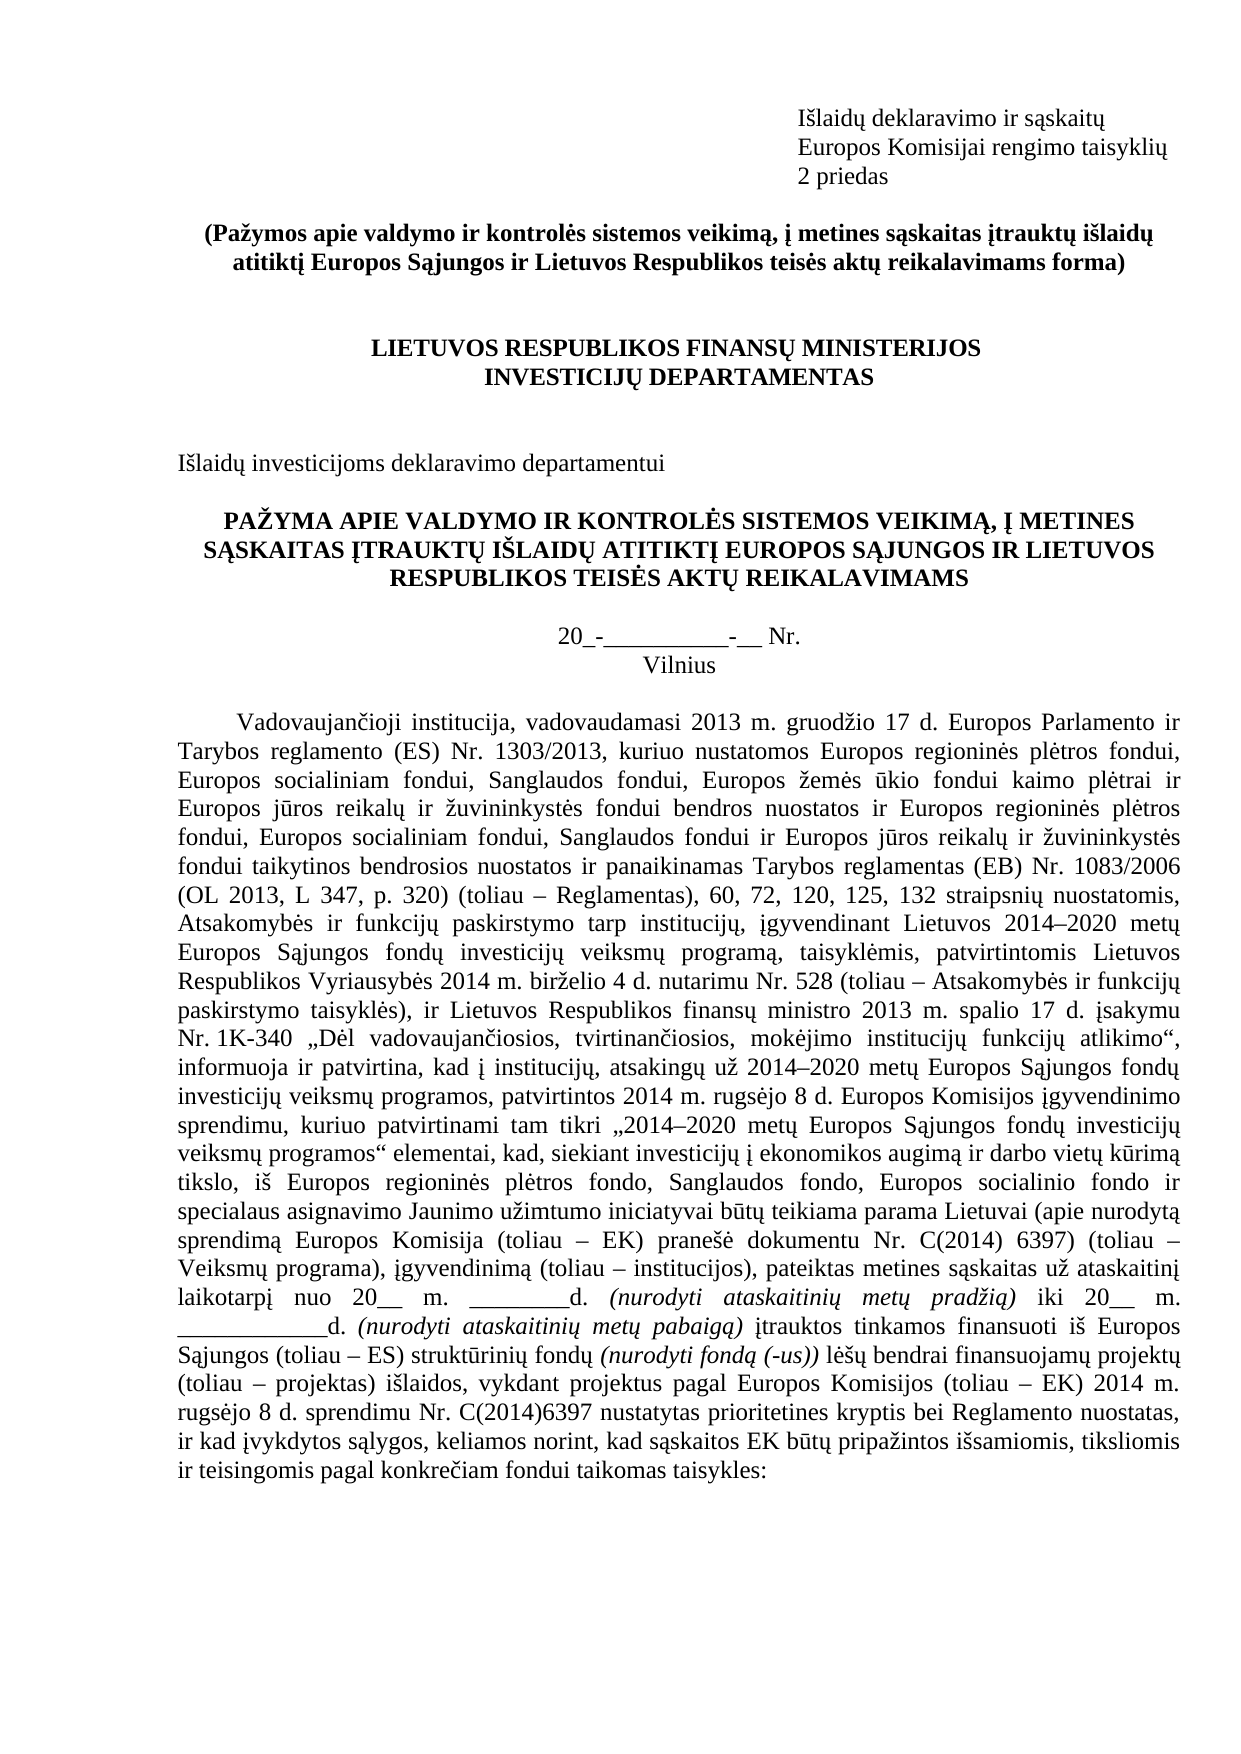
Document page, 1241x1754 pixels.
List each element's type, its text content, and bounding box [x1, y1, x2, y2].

text (Pažymos apie valdymo ir kontrolės sistemos veikimą, į metines sąskaitas įtrauktų išlaidų atitiktį Europos Sąjungos ir Lietuvos Respublikos teisės aktų reikalavimams forma) [177, 218, 1181, 276]
text Vadovaujančioji institucija, vadovaudamasi 2013 m. gruodžio 17 d. Europos Parlamento ir Tarybos reglamento (ES) Nr. 1303/2013, kuriuo nustatomos Europos regioninės plėtros fondui, Europos socialiniam fondui, Sanglaudos fondui, Europos žemės ūkio fondui kaimo plėtrai ir Europos jūros reikalų ir žuvininkystės fondui bendros nuostatos ir Europos regioninės plėtros fondui, Europos socialiniam fondui, Sanglaudos fondui ir Europos jūros reikalų ir žuvininkystės fondui taikytinos bendrosios nuostatos ir panaikinamas Tarybos reglamentas (EB) Nr. 1083/2006 (OL 2013, L 347, p. 320) (toliau – Reglamentas), 60, 72, 120, 125, 132 straipsnių nuostatomis, Atsakomybės ir funkcijų paskirstymo tarp institucijų, įgyvendinant Lietuvos 2014–2020 metų Europos Sąjungos fondų investicijų veiksmų programą, taisyklėmis, patvirtintomis Lietuvos Respublikos Vyriausybės 2014 m. birželio 4 d. nutarimu Nr. 528 (toliau – Atsakomybės ir funkcijų paskirstymo taisyklės), ir Lietuvos Respublikos finansų ministro 2013 m. spalio 17 d. įsakymu Nr. 1K-340 „Dėl vadovaujančiosios, tvirtinančiosios, mokėjimo institucijų funkcijų atlikimo“, informuoja ir patvirtina, kad į institucijų, atsakingų už 2014–2020 metų Europos Sąjungos fondų investicijų veiksmų programos, patvirtintos 2014 m. rugsėjo 8 d. Europos Komisijos įgyvendinimo sprendimu, kuriuo patvirtinami tam tikri „2014–2020 metų Europos Sąjungos fondų investicijų veiksmų programos“ elementai, kad, siekiant investicijų į ekonomikos augimą ir darbo vietų kūrimą tikslo, iš Europos regioninės plėtros fondo, Sanglaudos fondo, Europos socialinio fondo ir specialaus asignavimo Jaunimo užimtumo iniciatyvai būtų teikiama parama Lietuvai (apie nurodytą sprendimą Europos Komisija (toliau – EK) pranešė dokumentu Nr. C(2014) 6397) (toliau – Veiksmų programa), įgyvendinimą (toliau – institucijos), pateiktas metines sąskaitas už ataskaitinį laikotarpį nuo 20__ m. ________d. (nurodyti ataskaitinių metų pradžią) iki 20__ m. ____________d. (nurodyti ataskaitinių metų pabaigą) įtrauktos tinkamos finansuoti iš Europos Sąjungos (toliau – ES) struktūrinių fondų (nurodyti fondą (-us)) lėšų bendrai finansuojamų projektų (toliau – projektas) išlaidos, vykdant projektus pagal Europos Komisijos (toliau – EK) 2014 m. rugsėjo 8 d. sprendimu Nr. C(2014)6397 nustatytas prioritetines kryptis bei Reglamento nuostatas, ir kad įvykdytos sąlygos, keliamos norint, kad sąskaitos EK būtų pripažintos išsamiomis, tiksliomis ir teisingomis pagal konkrečiam fondui taikomas taisykles: [177, 707, 1181, 1483]
text 20_-__________-__ Nr. [177, 621, 1181, 650]
text 2 priedas [177, 161, 1181, 190]
text LIETUVOS RESPUBLIKOS FINANSŲ MINISTERIJOS [177, 333, 1181, 362]
text PAŽYMA APIE VALDYMO IR KONTROLĖS SISTEMOS VEIKIMĄ, Į METINES SĄSKAITAS ĮTRAUKTŲ IŠLAIDŲ ATITIKTĮ EUROPOS SĄJUNGOS IR LIETUVOS RESPUBLIKOS TEISĖS AKTŲ REIKALAVIMAMS [177, 506, 1181, 592]
text Išlaidų deklaravimo ir sąskaitų Europos Komisijai rengimo taisyklių [797, 103, 1181, 161]
text INVESTICIJŲ DEPARTAMENTAS [177, 362, 1181, 391]
text Vilnius [177, 650, 1181, 678]
text Išlaidų investicijoms deklaravimo departamentui [177, 448, 1181, 477]
